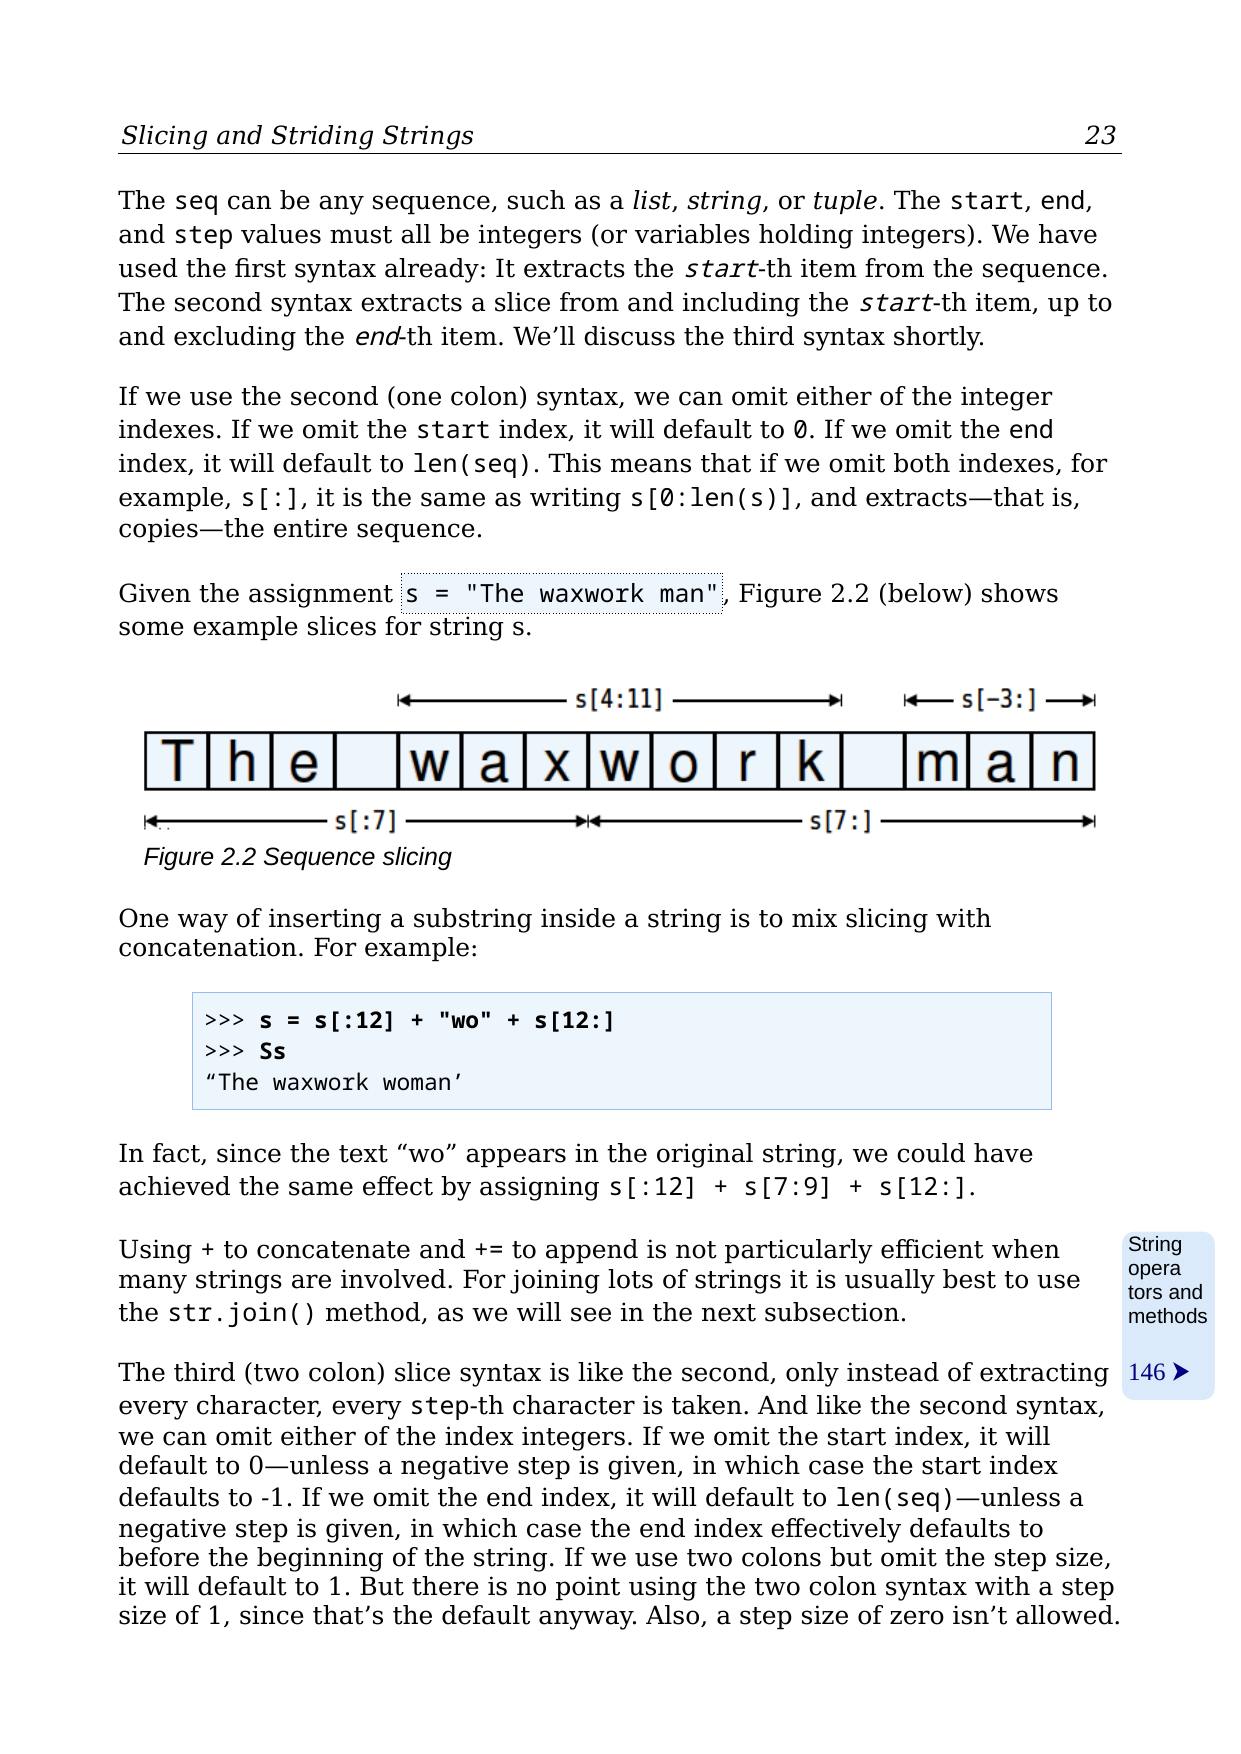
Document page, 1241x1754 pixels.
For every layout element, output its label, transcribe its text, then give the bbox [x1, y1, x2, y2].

text “The waxwork woman’ [193, 1054, 1051, 1109]
text Using + to concatenate and += to append is not particularly efficient when many strings are involved. For joining lots of strings it is usually best to use the str.join() method, as we will see in the next subsection. [118, 1232, 1122, 1329]
text Given the assignment s = "The waxwork man", Figure 2.2 (below) shows some example slices for string s. [118, 572, 1122, 642]
text The seq can be any sequence, such as a list, string, or tuple. The start, end, and step values must all be integers (or variables holding integers). We have used the first syntax already: It extracts the start-th item from the sequence. The second syntax extracts a slice from and including the start-th item, up to and excluding the end-th item. We’ll discuss the third syntax shortly. [118, 183, 1122, 353]
text >>> s = s[:12] + "wo" + s[12:] [193, 993, 1051, 1023]
text Figure 2.2 Sequence slicing [143, 842, 1097, 871]
text If we use the second (one colon) syntax, we can omit either of the integer indexes. If we omit the start index, it will default to 0. If we omit the end index, it will default to len(seq). This means that if we omit both indexes, for example, s[:], it is the same as writing s[0:len(s)], and extracts—that is, copies—the entire sequence. [118, 382, 1122, 543]
text In fact, since the text “wo” appears in the original string, we could have achieved the same effect by assigning s[:12] + s[7:9] + s[12:]. [118, 1139, 1122, 1202]
text The third (two colon) slice syntax is like the second, only instead of extracting every character, every step-th character is taken. And like the second syntax, we can omit either of the index integers. If we omit the start index, it will default to 0—unless a negative step is given, in which case the start index defaults to -1. If we omit the end index, it will default to len(seq)—unless a negative step is given, in which case the end index effectively defaults to before the beginning of the string. If we use two colons but omit the step size, it will default to 1. But there is no point using the two colon syntax with a step size of 1, since that’s the default anyway. Also, a step size of zero isn’t allowed. [118, 1358, 1122, 1631]
text One way of inserting a substring inside a string is to mix slicing with concatenation. For example: [118, 671, 1122, 962]
text >>> Ss [193, 1023, 1051, 1054]
picture [143, 683, 1097, 842]
